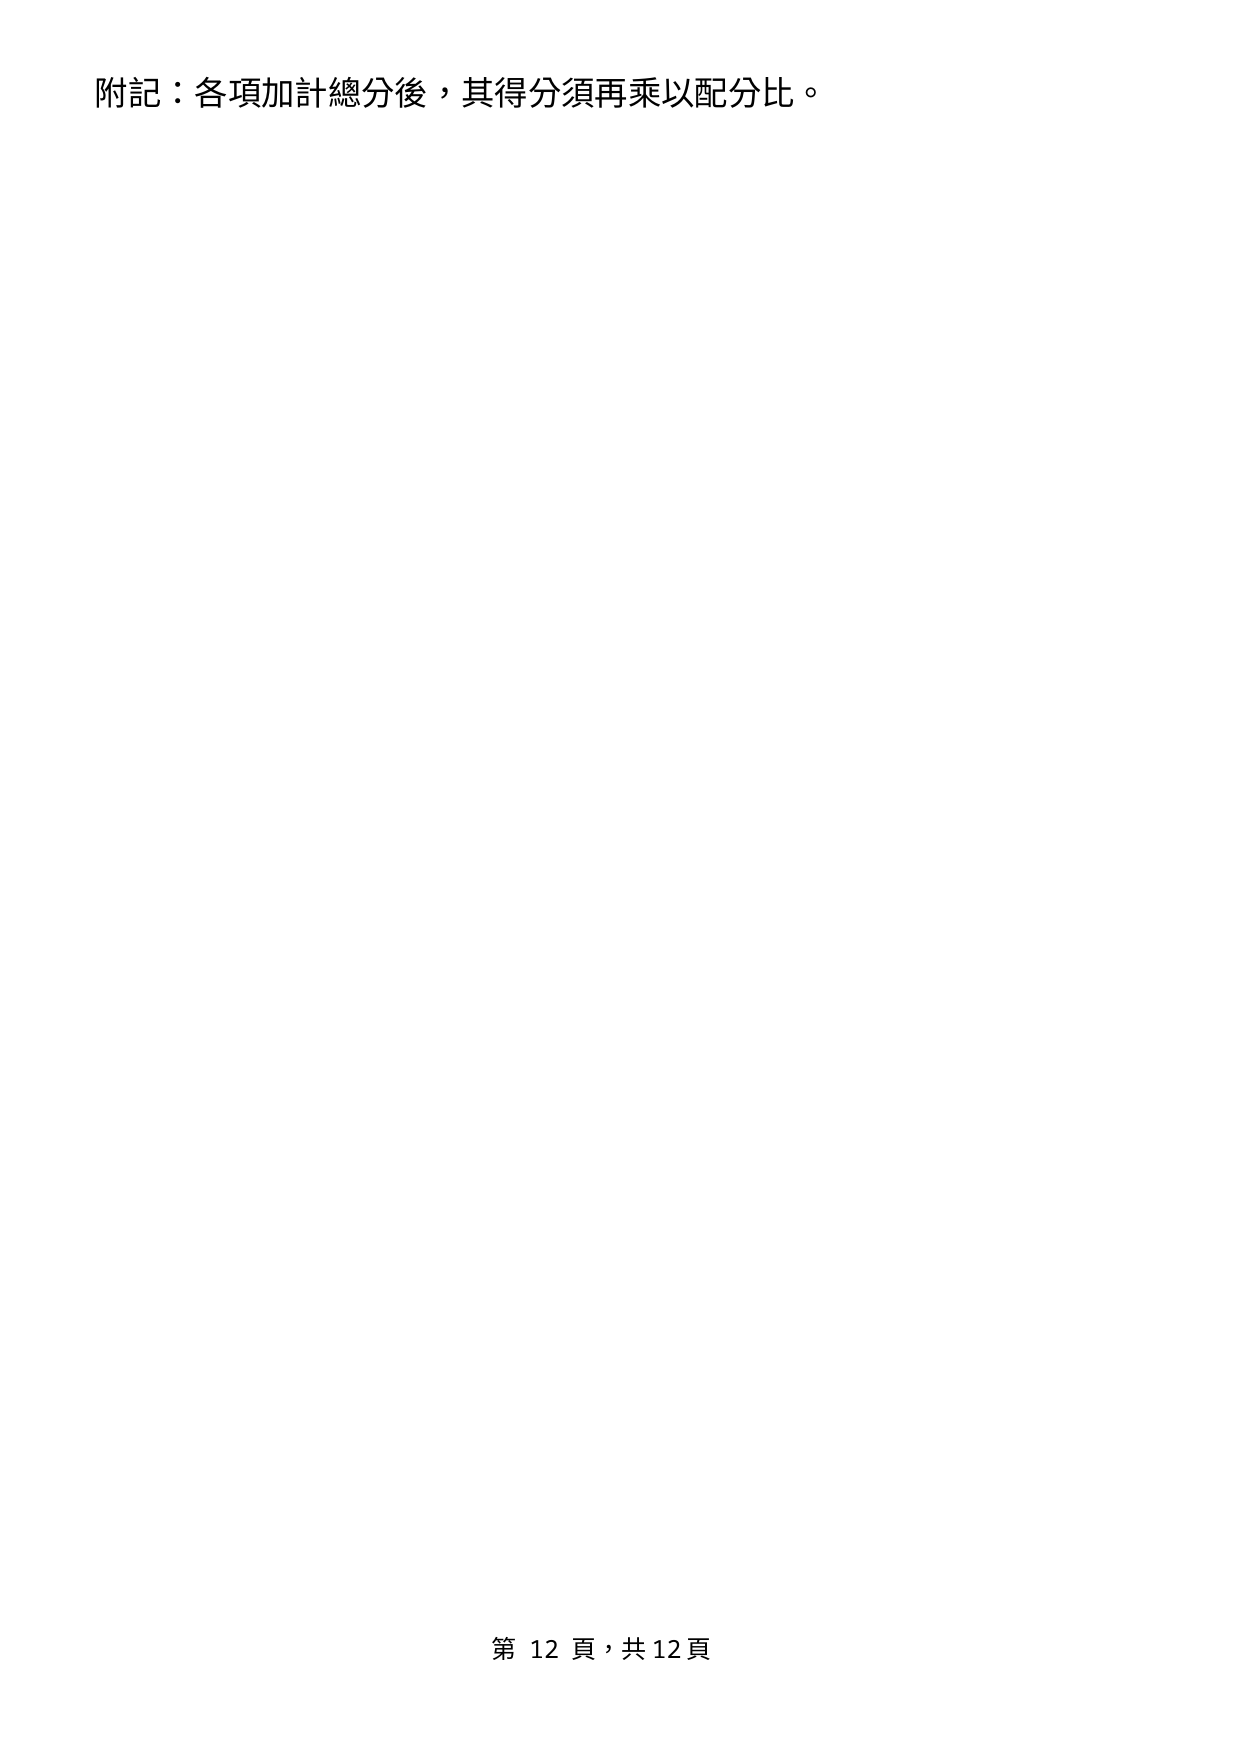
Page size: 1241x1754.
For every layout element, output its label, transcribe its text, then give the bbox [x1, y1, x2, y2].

text 附記：各項加計總分後，其得分須再乘以配分比。 [94, 75, 1146, 112]
